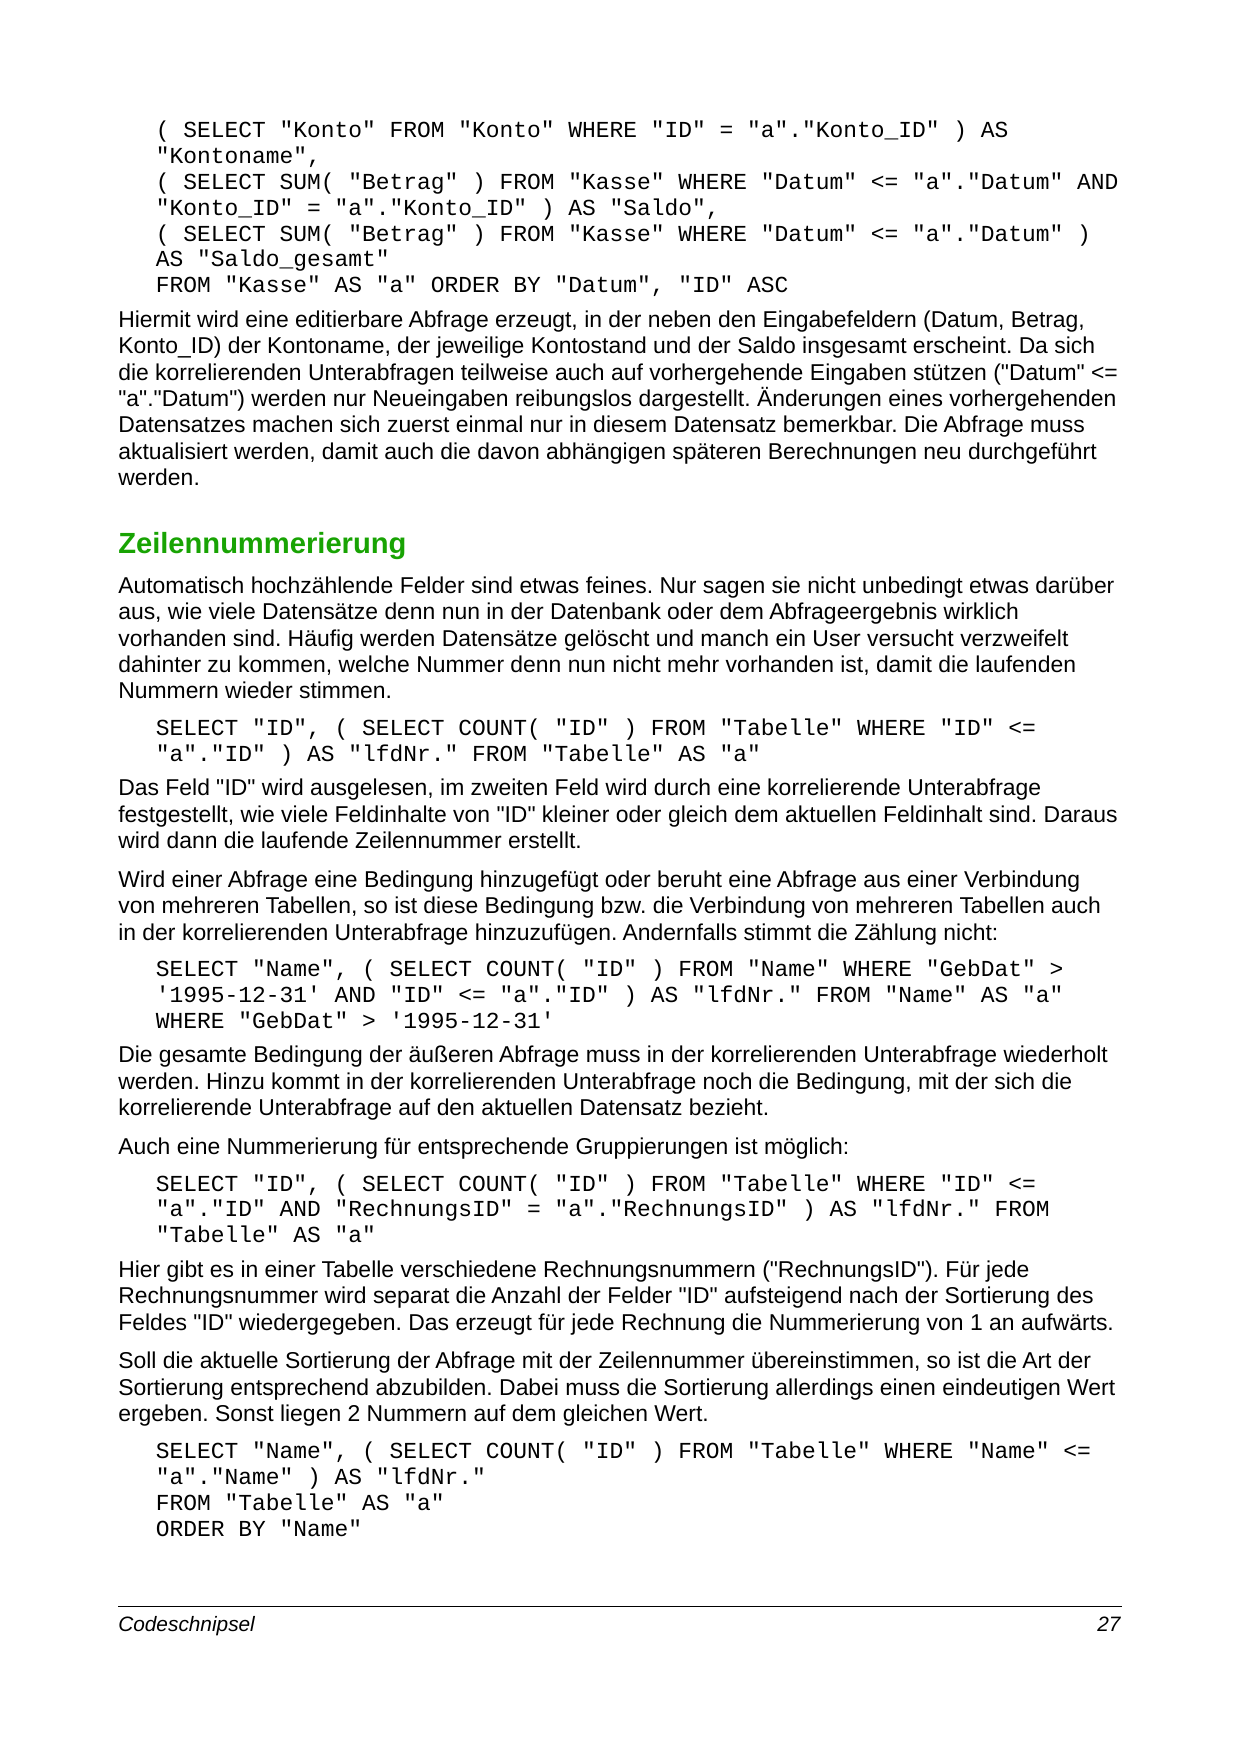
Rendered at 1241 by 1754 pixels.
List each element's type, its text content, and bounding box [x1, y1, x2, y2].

text FROM "Kasse" AS "a" ORDER BY "Datum", "ID" ASC [156, 274, 1122, 300]
text SELECT "ID", ( SELECT COUNT( "ID" ) FROM "Tabelle" WHERE "ID" <= "a"."ID" AND "RechnungsID" = "a"."RechnungsID" ) AS "lfdNr." FROM "Tabelle" AS "a" [156, 1172, 1122, 1250]
text SELECT "Name", ( SELECT COUNT( "ID" ) FROM "Name" WHERE "GebDat" > '1995-12-31' AND "ID" <= "a"."ID" ) AS "lfdNr." FROM "Name" AS "a" WHERE "GebDat" > '1995-12-31' [156, 957, 1122, 1035]
text ( SELECT SUM( "Betrag" ) FROM "Kasse" WHERE "Datum" <= "a"."Datum" ) AS "Saldo_gesamt" [156, 222, 1122, 274]
text Hier gibt es in einer Tabelle verschiedene Rechnungsnummern ("RechnungsID"). Für jede Rechnungsnummer wird separat die Anzahl der Felder "ID" aufsteigend nach der Sortierung des Feldes "ID" wiedergegeben. Das erzeugt für jede Rechnung die Nummerierung von 1 an aufwärts. [118, 1256, 1122, 1335]
text Soll die aktuelle Sortierung der Abfrage mit der Zeilennummer übereinstimmen, so ist die Art der Sortierung entsprechend abzubilden. Dabei muss die Sortierung allerdings einen eindeutigen Wert ergeben. Sonst liegen 2 Nummern auf dem gleichen Wert. [118, 1347, 1122, 1427]
text SELECT "ID", ( SELECT COUNT( "ID" ) FROM "Tabelle" WHERE "ID" <= "a"."ID" ) AS "lfdNr." FROM "Tabelle" AS "a" [156, 716, 1122, 768]
text Wird einer Abfrage eine Bedingung hinzugefügt oder beruht eine Abfrage aus einer Verbindung von mehreren Tabellen, so ist diese Bedingung bzw. die Verbindung von mehreren Tabellen auch in der korrelierenden Unterabfrage hinzuzufügen. Andernfalls stimmt die Zählung nicht: [118, 866, 1122, 945]
text ORDER BY "Name" [156, 1517, 1122, 1543]
text ( SELECT "Konto" FROM "Konto" WHERE "ID" = "a"."Konto_ID" ) AS "Kontoname", [156, 118, 1122, 170]
text ( SELECT SUM( "Betrag" ) FROM "Kasse" WHERE "Datum" <= "a"."Datum" AND "Konto_ID" = "a"."Konto_ID" ) AS "Saldo", [156, 170, 1122, 222]
text Die gesamte Bedingung der äußeren Abfrage muss in der korrelierenden Unterabfrage wiederholt werden. Hinzu kommt in der korrelierenden Unterabfrage noch die Bedingung, mit der sich die korrelierende Unterabfrage auf den aktuellen Datensatz bezieht. [118, 1041, 1122, 1121]
text Hiermit wird eine editierbare Abfrage erzeugt, in der neben den Eingabefeldern (Datum, Betrag, Konto_ID) der Kontoname, der jeweilige Kontostand und der Saldo insgesamt erscheint. Da sich die korrelierenden Unterabfragen teilweise auch auf vorhergehende Eingaben stützen ("Datum" <= "a"."Datum") werden nur Neueingaben reibungslos dargestellt. Änderungen eines vorhergehenden Datensatzes machen sich zuerst einmal nur in diesem Datensatz bemerkbar. Die Abfrage muss aktualisiert werden, damit auch die davon abhängigen späteren Berechnungen neu durchgeführt werden. [118, 306, 1122, 490]
text SELECT "Name", ( SELECT COUNT( "ID" ) FROM "Tabelle" WHERE "Name" <= "a"."Name" ) AS "lfdNr." [156, 1439, 1122, 1491]
text Das Feld "ID" wird ausgelesen, im zweiten Feld wird durch eine korrelierende Unterabfrage festgestellt, wie viele Feldinhalte von "ID" kleiner oder gleich dem aktuellen Feldinhalt sind. Daraus wird dann die laufende Zeilennummer erstellt. [118, 774, 1122, 853]
text Auch eine Nummerierung für entsprechende Gruppierungen ist möglich: [118, 1133, 1122, 1159]
subtitle Zeilennummerierung [118, 526, 1122, 559]
text FROM "Tabelle" AS "a" [156, 1491, 1122, 1517]
text Automatisch hochzählende Felder sind etwas feines. Nur sagen sie nicht unbedingt etwas darüber aus, wie viele Datensätze denn nun in der Datenbank oder dem Abfrageergebnis wirklich vorhanden sind. Häufig werden Datensätze gelöscht und manch ein User versucht verzweifelt dahinter zu kommen, welche Nummer denn nun nicht mehr vorhanden ist, damit die laufenden Nummern wieder stimmen. [118, 572, 1122, 704]
